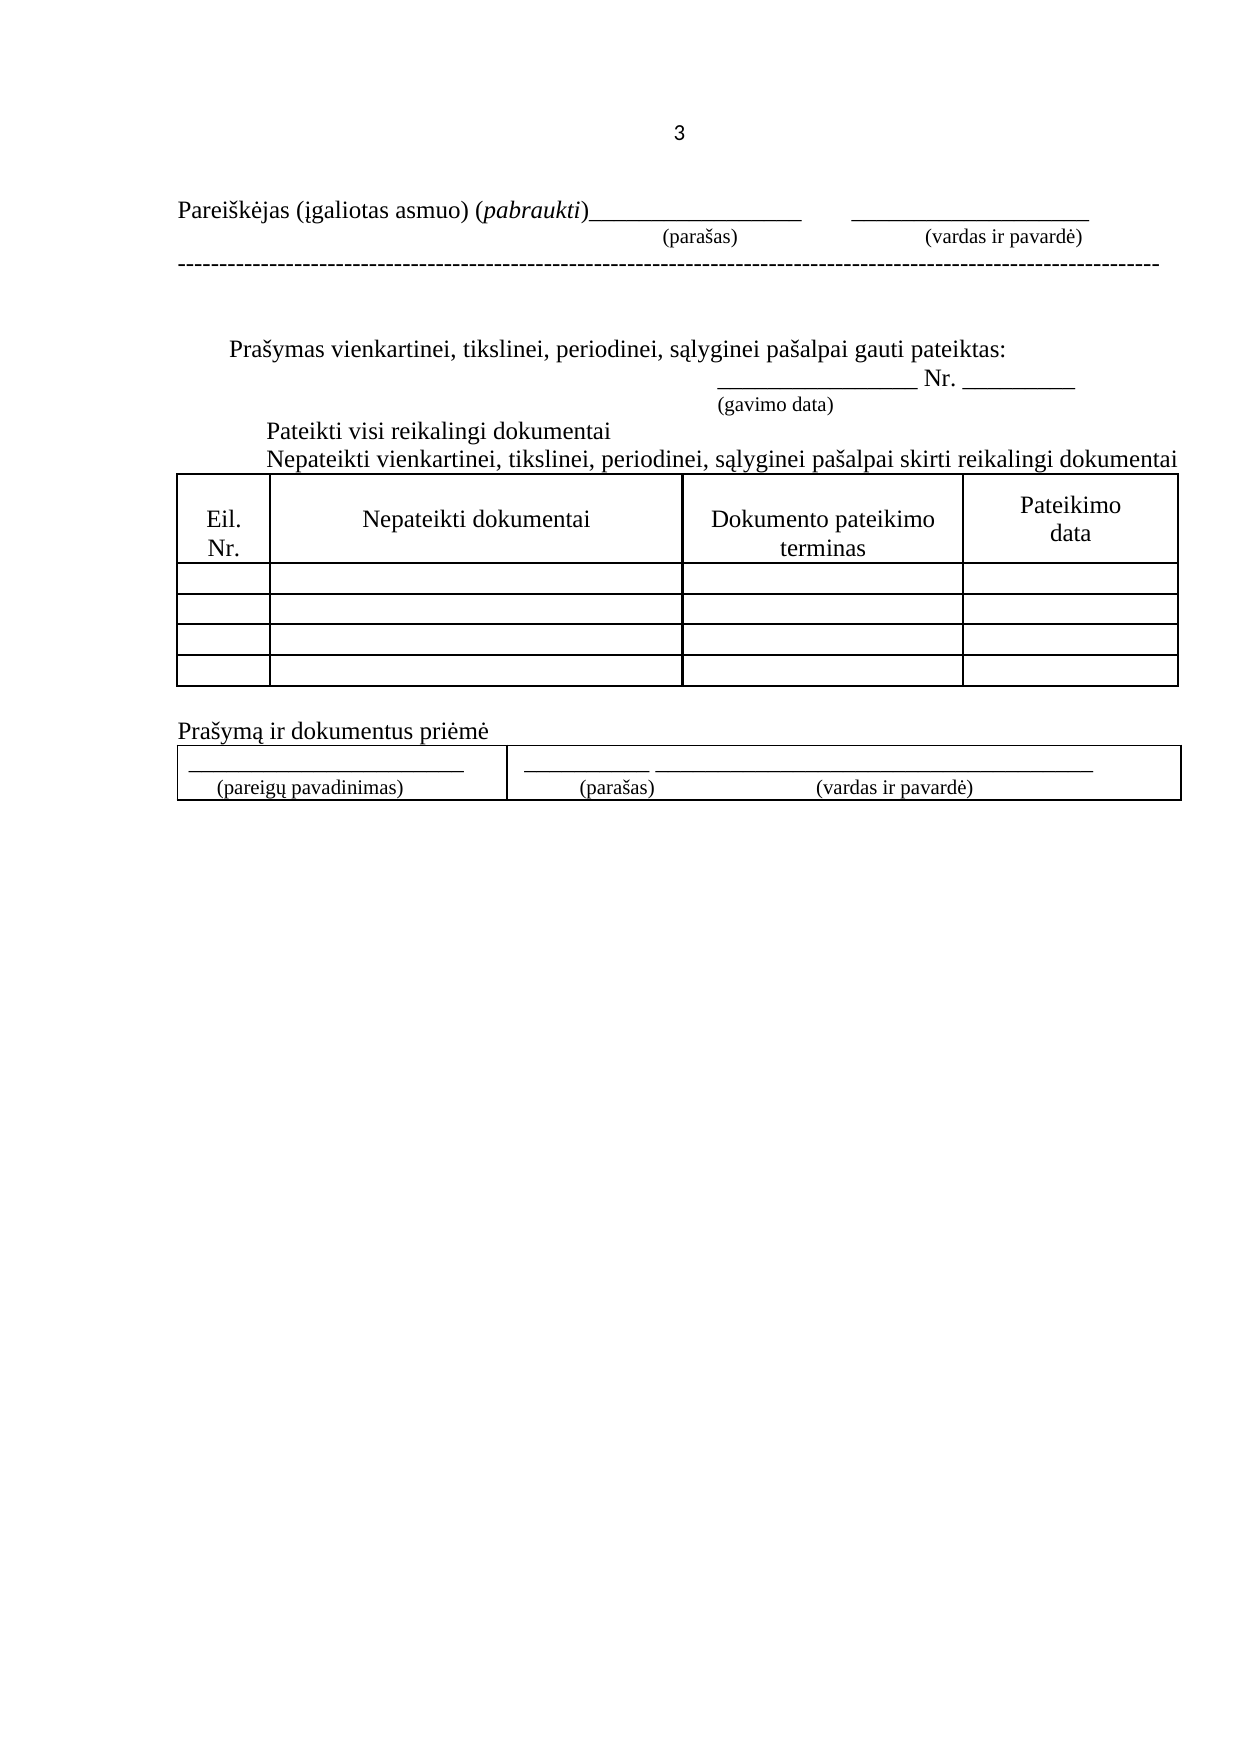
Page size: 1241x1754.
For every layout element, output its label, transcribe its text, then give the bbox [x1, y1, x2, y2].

table_cell [178, 656, 269, 685]
table_header __________ ___________________________________ (parašas) (vardas ir pavardė) [508, 746, 1180, 799]
table_cell [178, 595, 269, 623]
text  Pateikti visi reikalingi dokumentai [177, 416, 1181, 444]
table_cell [684, 564, 962, 592]
table_cell [271, 595, 681, 623]
text Pareiškėjas (įgaliotas asmuo) (pabraukti)_________________ ___________________ [177, 195, 1181, 224]
text Prašymas vienkartinei, tikslinei, periodinei, sąlyginei pašalpai gauti pateiktas: [177, 334, 1181, 363]
table_cell [964, 656, 1177, 685]
table_cell [178, 564, 269, 592]
text (parašas) (vardas ir pavardė) [177, 224, 1181, 248]
table_cell [271, 564, 681, 592]
table_header Dokumento pateikimo terminas [684, 475, 962, 562]
table_cell [684, 656, 962, 685]
table_header Eil. Nr. [178, 475, 269, 562]
text  Nepateikti vienkartinei, tikslinei, periodinei, sąlyginei pašalpai skirti reikalingi dokumentai [177, 444, 1181, 473]
table_header Nepateikti dokumentai [271, 475, 681, 562]
table_cell [271, 625, 681, 654]
table_cell [684, 595, 962, 623]
text ---------------------------------------------------------------------------------------------------------------------- [177, 248, 1181, 277]
table_cell [964, 595, 1177, 623]
table_cell [964, 625, 1177, 654]
table_cell [684, 625, 962, 654]
text (gavimo data) [492, 392, 1181, 416]
text ________________ Nr. _________ [582, 363, 1181, 392]
table_header ______________________ (pareigų pavadinimas) [178, 746, 506, 799]
text Prašymą ir dokumentus priėmė [177, 716, 1181, 744]
table_cell [964, 564, 1177, 592]
table_cell [271, 656, 681, 685]
table_cell [178, 625, 269, 654]
table_header Pateikimo data [964, 475, 1177, 562]
